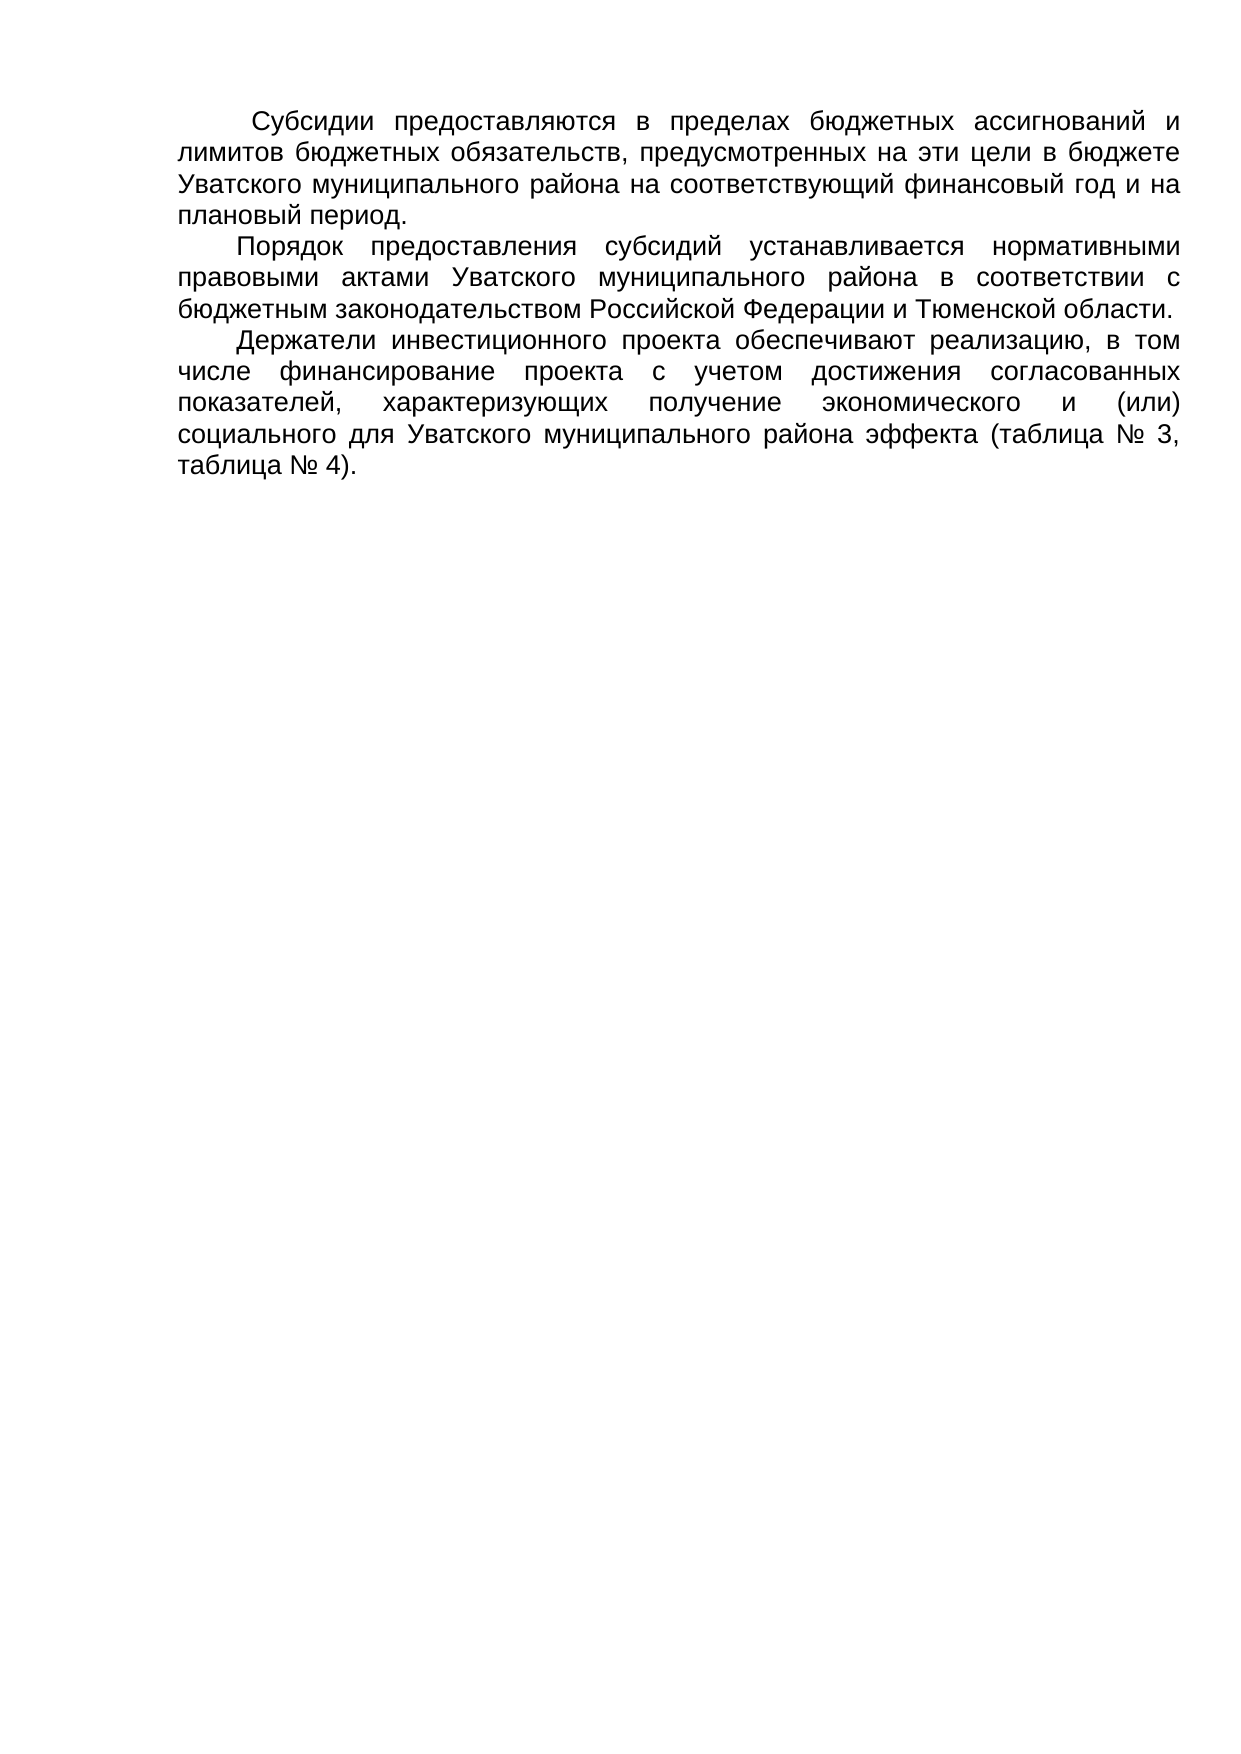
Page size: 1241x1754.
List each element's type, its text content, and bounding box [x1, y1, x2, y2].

text Субсидии предоставляются в пределах бюджетных ассигнований и лимитов бюджетных обязательств, предусмотренных на эти цели в бюджете Уватского муниципального района на соответствующий финансовый год и на плановый период. [177, 105, 1181, 230]
text Порядок предоставления субсидий устанавливается нормативными правовыми актами Уватского муниципального района в соответствии с бюджетным законодательством Российской Федерации и Тюменской области. [177, 230, 1181, 324]
text Держатели инвестиционного проекта обеспечивают реализацию, в том числе финансирование проекта с учетом достижения согласованных показателей, характеризующих получение экономического и (или) социального для Уватского муниципального района эффекта (таблица № 3, таблица № 4). [177, 324, 1181, 480]
